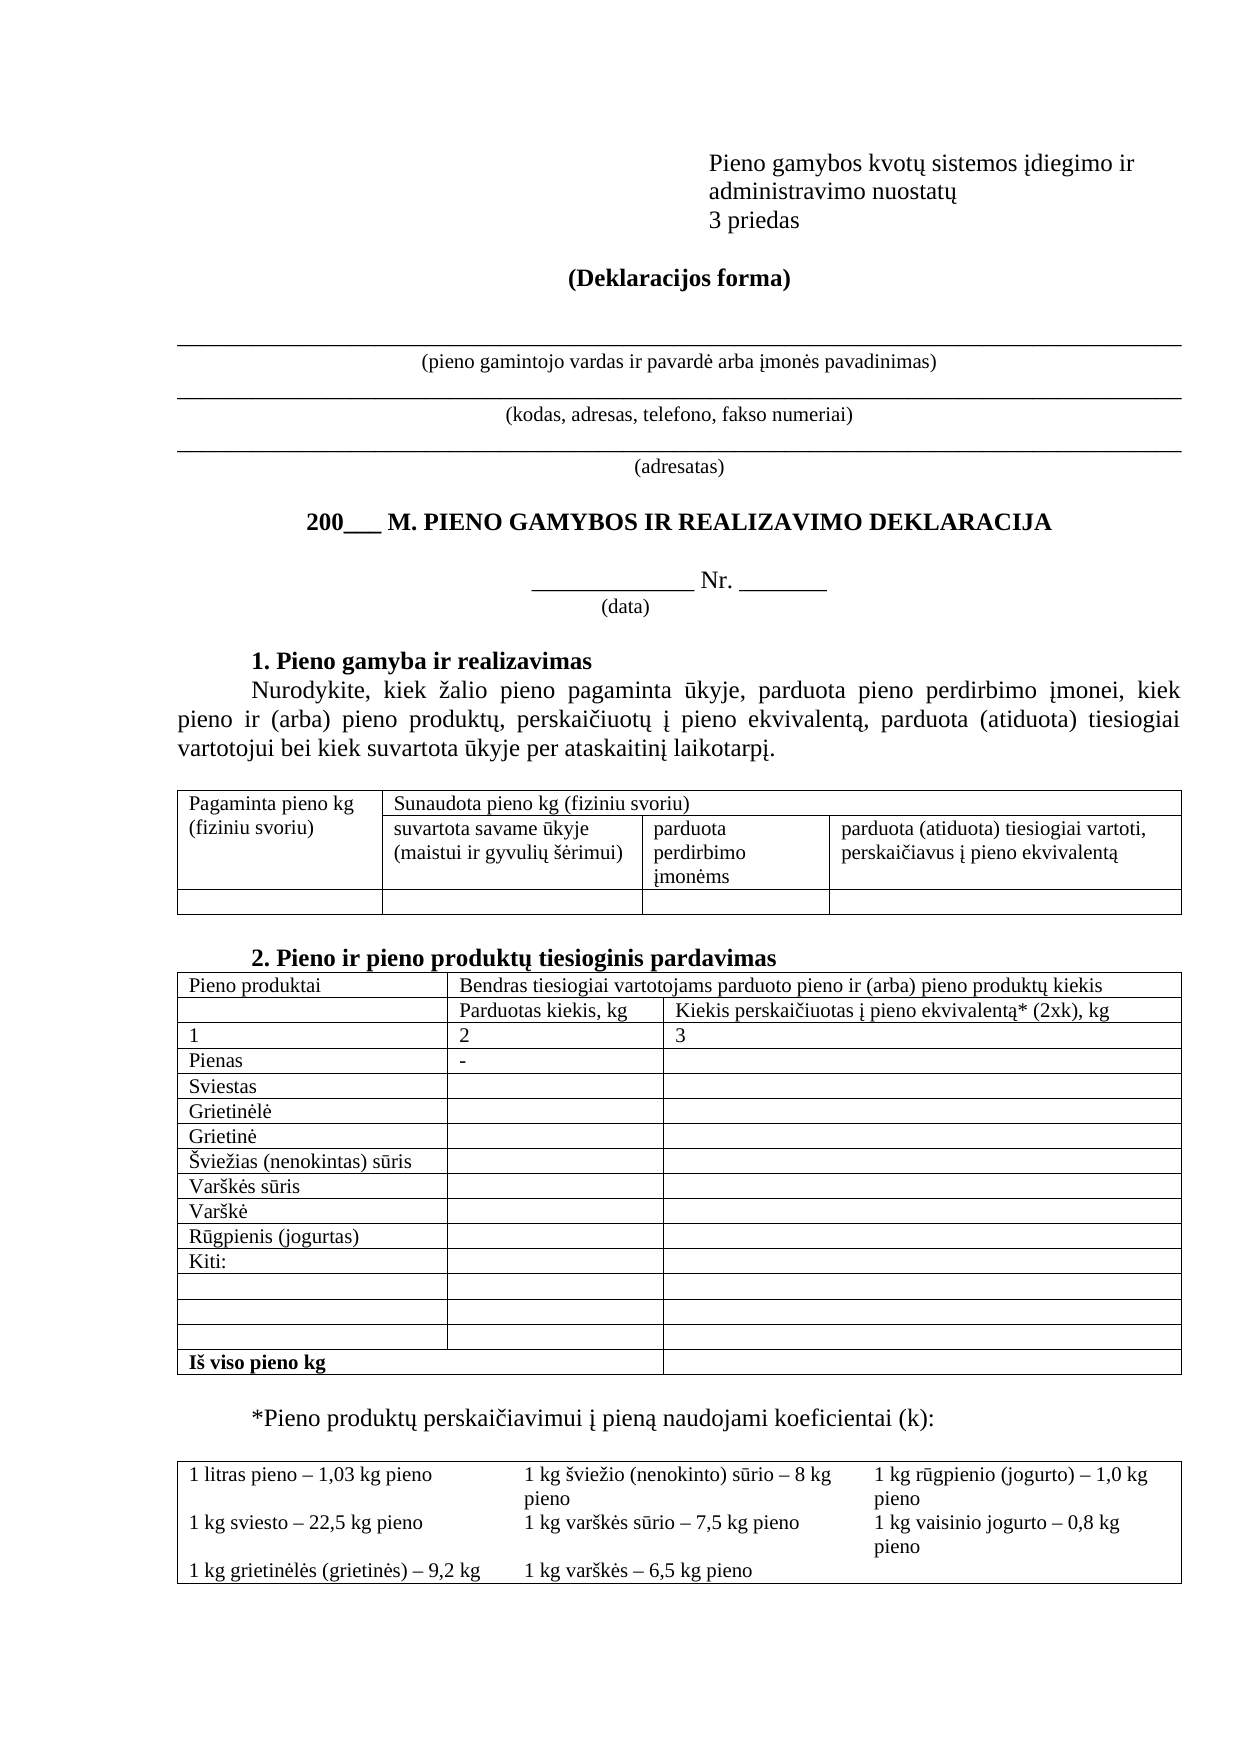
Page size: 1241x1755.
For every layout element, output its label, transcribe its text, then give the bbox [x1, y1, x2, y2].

table_header Pieno produktai [178, 973, 447, 997]
table_cell [863, 1558, 1181, 1582]
table_cell [448, 1224, 663, 1248]
table_cell [448, 1124, 663, 1148]
table_cell [643, 890, 829, 913]
table_cell [178, 998, 447, 1022]
table_header 1 kg šviežio (nenokinto) sūrio – 8 kg pieno [513, 1462, 863, 1510]
table_cell [830, 890, 1181, 913]
table_cell [178, 1300, 447, 1323]
table_cell Iš viso pieno kg [178, 1350, 663, 1374]
table_cell [664, 1325, 1181, 1349]
table_cell Varškė [178, 1199, 447, 1223]
table_cell 1 kg varškės sūrio – 7,5 kg pieno [513, 1510, 863, 1558]
text (adresatas) [177, 454, 1181, 478]
text Nurodykite, kiek žalio pieno pagaminta ūkyje, parduota pieno perdirbimo įmonei, kiek pieno ir (arba) pieno produktų, perskaičiuotų į pieno ekvivalentą, parduota (atiduota) tiesiogiai vartotojui bei kiek suvartota ūkyje per ataskaitinį laikotarpį. [177, 675, 1181, 761]
table_cell 1 kg vaisinio jogurto – 0,8 kg pieno [863, 1510, 1181, 1558]
table_cell parduota perdirbimo įmonėms [643, 816, 829, 888]
text 200___ M. PIENO GAMYBOS IR REALIZAVIMO DEKLARACIJA [177, 507, 1181, 536]
table_cell Kiti: [178, 1249, 447, 1273]
text (data) [177, 593, 1181, 618]
text (Deklaracijos forma) [177, 263, 1181, 291]
table_cell [664, 1149, 1181, 1173]
table_header 1 litras pieno – 1,03 kg pieno [178, 1462, 513, 1510]
table_cell 1 [178, 1023, 447, 1047]
table_cell 2 [448, 1023, 663, 1047]
table_cell Grietinėlė [178, 1099, 447, 1123]
table_header Pagaminta pieno kg (fiziniu svoriu) [178, 791, 382, 888]
table_cell [664, 1174, 1181, 1198]
table_cell parduota (atiduota) tiesiogiai vartoti, perskaičiavus į pieno ekvivalentą [830, 816, 1181, 888]
table_cell 1 kg varškės – 6,5 kg pieno [513, 1558, 863, 1582]
table_cell Grietinė [178, 1124, 447, 1148]
text (kodas, adresas, telefono, fakso numeriai) [177, 402, 1181, 426]
table_cell - [448, 1049, 663, 1072]
table_cell [178, 1274, 447, 1298]
text (pieno gamintojo vardas ir pavardė arba įmonės pavadinimas) [177, 349, 1181, 373]
table_cell [448, 1274, 663, 1298]
text _____________ Nr. _______ [177, 565, 1181, 593]
table_cell [448, 1300, 663, 1323]
text *Pieno produktų perskaičiavimui į pieną naudojami koeficientai (k): [177, 1403, 1181, 1432]
table_cell [448, 1199, 663, 1223]
table_cell Pienas [178, 1049, 447, 1072]
table_cell [664, 1300, 1181, 1323]
table_cell [664, 1274, 1181, 1298]
text 3 priedas [177, 205, 1181, 234]
table_cell [448, 1099, 663, 1123]
table_cell Varškės sūris [178, 1174, 447, 1198]
text Pieno gamybos kvotų sistemos įdiegimo ir [177, 148, 1181, 176]
table_cell [448, 1174, 663, 1198]
table_cell [664, 1099, 1181, 1123]
table_header 1 kg rūgpienio (jogurto) – 1,0 kg pieno [863, 1462, 1181, 1510]
table_cell [664, 1074, 1181, 1098]
table_cell suvartota savame ūkyje (maistui ir gyvulių šėrimui) [383, 816, 642, 888]
table_cell [178, 1325, 447, 1349]
table_cell [664, 1199, 1181, 1223]
text 1. Pieno gamyba ir realizavimas [177, 646, 1181, 675]
table_cell [664, 1224, 1181, 1248]
table_cell 3 [664, 1023, 1181, 1047]
table_cell Parduotas kiekis, kg [448, 998, 663, 1022]
table_cell [448, 1249, 663, 1273]
table_cell [664, 1124, 1181, 1148]
table_cell 1 kg grietinėlės (grietinės) – 9,2 kg [178, 1558, 513, 1582]
table_cell [383, 890, 642, 913]
table_cell 1 kg sviesto – 22,5 kg pieno [178, 1510, 513, 1558]
text 2. Pieno ir pieno produktų tiesioginis pardavimas [177, 943, 1181, 972]
table_cell [448, 1149, 663, 1173]
table_cell Šviežias (nenokintas) sūris [178, 1149, 447, 1173]
table_cell [448, 1074, 663, 1098]
table_cell [664, 1249, 1181, 1273]
table_header Bendras tiesiogiai vartotojams parduoto pieno ir (arba) pieno produktų kiekis [448, 973, 1181, 997]
table_cell Rūgpienis (jogurtas) [178, 1224, 447, 1248]
table_cell [178, 890, 382, 913]
table_header Sunaudota pieno kg (fiziniu svoriu) [383, 791, 1181, 815]
table_cell Sviestas [178, 1074, 447, 1098]
text administravimo nuostatų [177, 176, 1181, 205]
table_cell [664, 1350, 1181, 1374]
table_cell [664, 1049, 1181, 1072]
table_cell Kiekis perskaičiuotas į pieno ekvivalentą* (2xk), kg [664, 998, 1181, 1022]
table_cell [448, 1325, 663, 1349]
